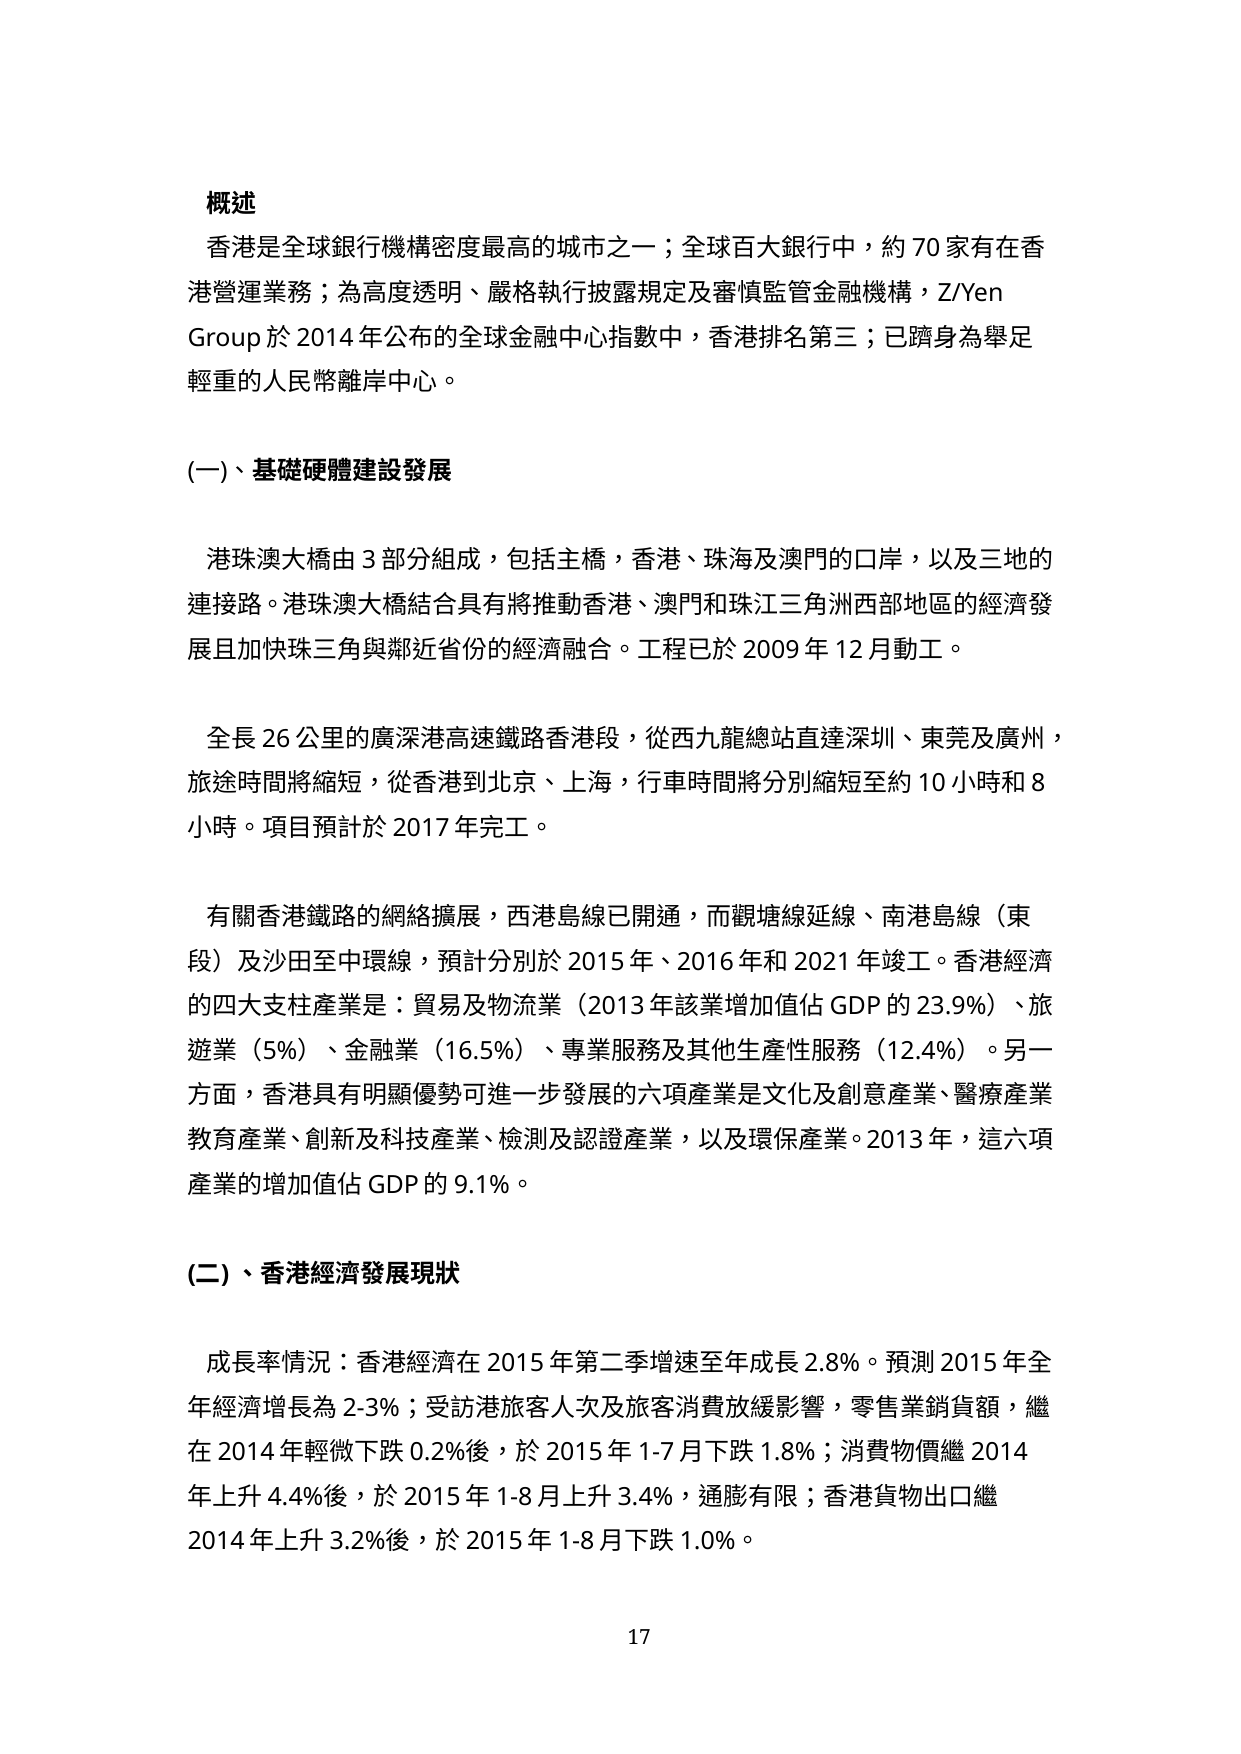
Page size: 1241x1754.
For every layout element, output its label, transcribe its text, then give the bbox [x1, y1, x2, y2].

text 全長26公里的廣深港高速鐵路香港段，從西九龍總站直達深圳、東莞及廣州，旅途時間將縮短，從香港到北京、上海，行車時間將分別縮短至約10小時和8小時。項目預計於2017年完工。 [187, 714, 1053, 848]
text 成長率情況：香港經濟在2015年第二季增速至年成長2.8%。預測2015年全年經濟增長為2-3%；受訪港旅客人次及旅客消費放緩影響，零售業銷貨額，繼在2014年輕微下跌0.2%後，於2015年1-7月下跌1.8%；消費物價繼2014年上升4.4%後，於2015年1-8月上升3.4%，通膨有限；香港貨物出口繼2014年上升3.2%後，於2015年1-8月下跌1.0%。 [187, 1338, 1053, 1561]
text 概述 [187, 179, 1053, 224]
text 港珠澳大橋由3部分組成，包括主橋，香港、珠海及澳門的口岸，以及三地的連接路。港珠澳大橋結合具有將推動香港、澳門和珠江三角洲西部地區的經濟發展且加快珠三角與鄰近省份的經濟融合。工程已於2009年12月動工。 [187, 536, 1053, 669]
text 有關香港鐵路的網絡擴展，西港島線已開通，而觀塘線延線、南港島線（東段）及沙田至中環線，預計分別於2015年、2016年和2021年竣工。香港經濟的四大支柱產業是：貿易及物流業（2013年該業增加值佔GDP的23.9%）、旅遊業（5%）、金融業（16.5%）、專業服務及其他生產性服務（12.4%）。另一方面，香港具有明顯優勢可進一步發展的六項產業是文化及創意產業、醫療產業、教育產業、創新及科技產業、檢測及認證產業，以及環保產業。2013年，這六項產業的增加值佔GDP的9.1%。 [187, 892, 1053, 1204]
text 香港是全球銀行機構密度最高的城市之一；全球百大銀行中，約70家有在香港營運業務；為高度透明、嚴格執行披露規定及審慎監管金融機構，Z/Yen Group於2014年公布的全球金融中心指數中，香港排名第三；已躋身為舉足輕重的人民幣離岸中心。 [187, 224, 1053, 402]
text (一)、基礎硬體建設發展 [187, 447, 1053, 491]
text (二) 、香港經濟發展現狀 [187, 1249, 1053, 1294]
